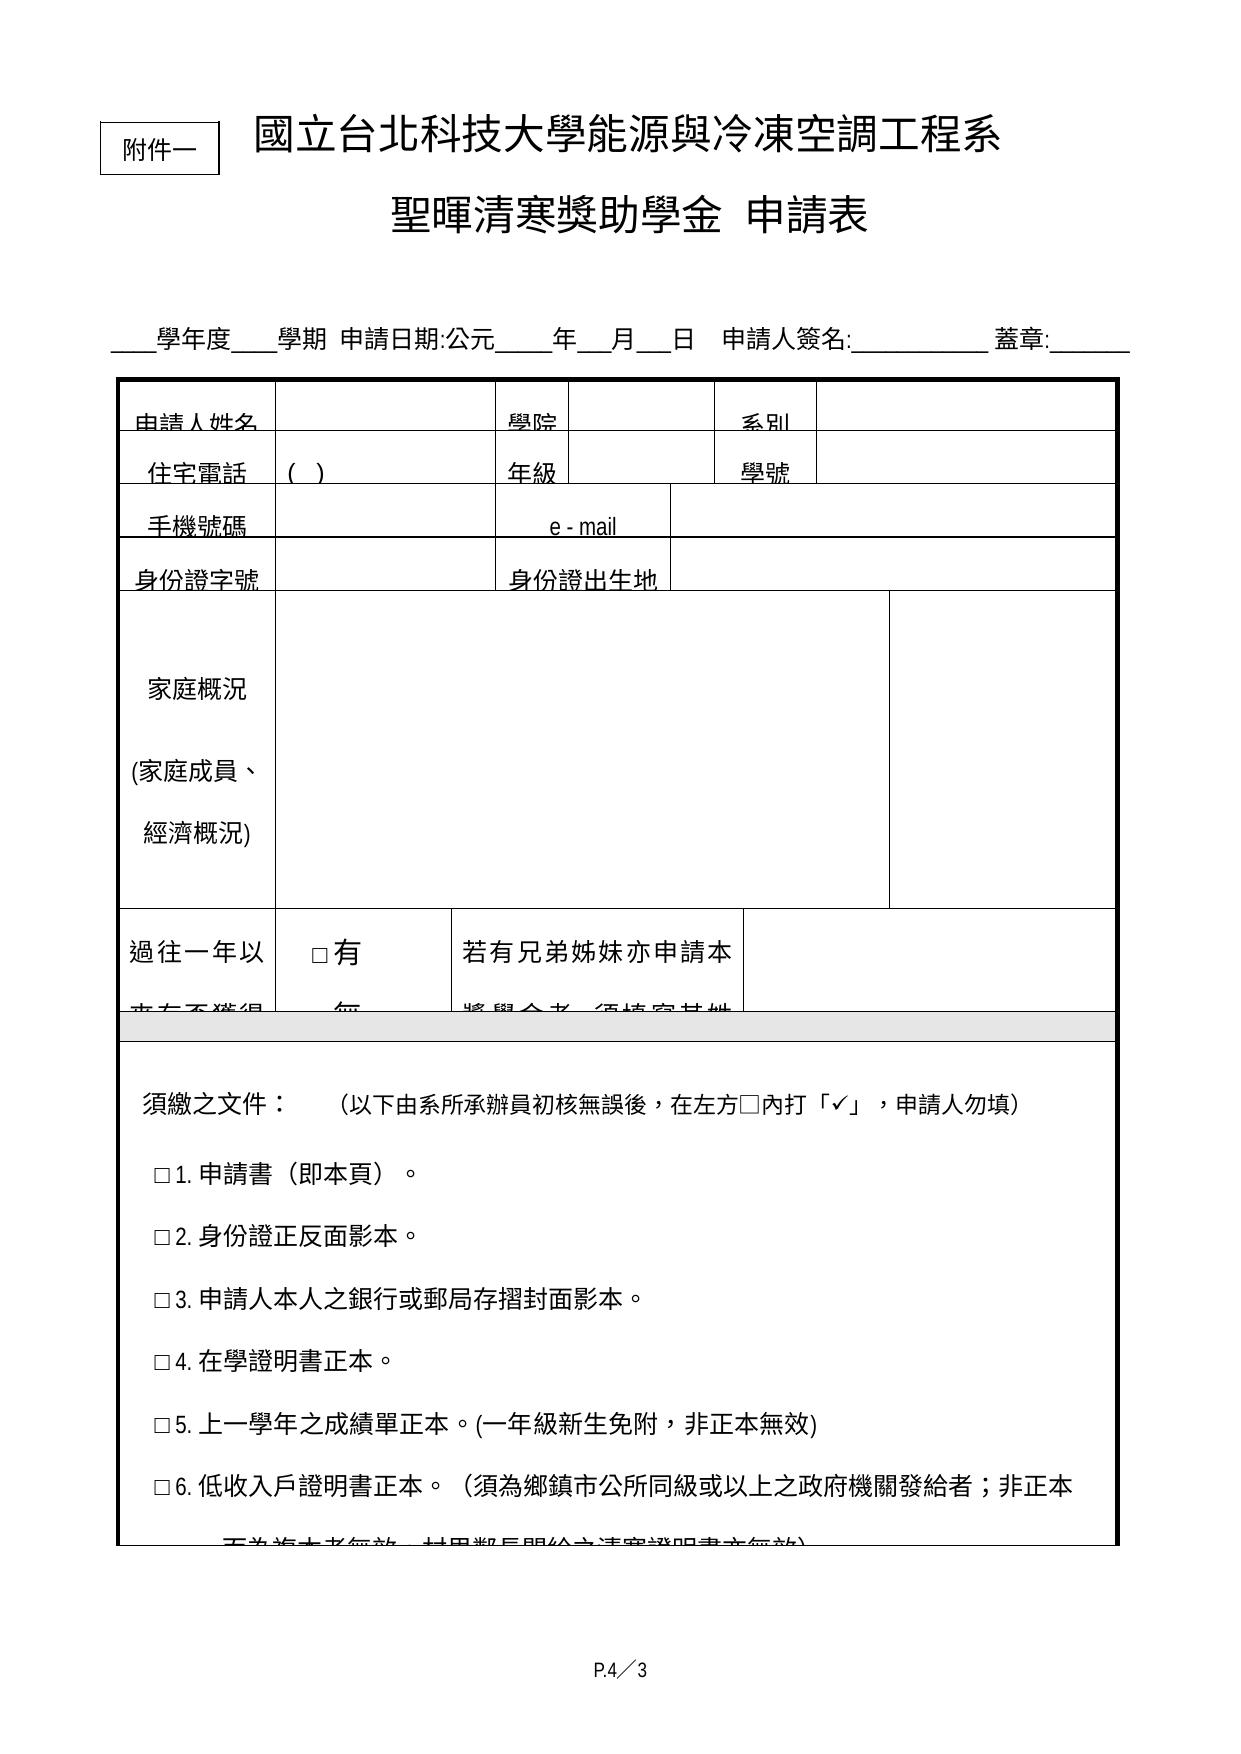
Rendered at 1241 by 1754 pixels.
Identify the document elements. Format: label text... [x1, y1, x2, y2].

text [101, 123, 218, 174]
table_header 學院 [496, 382, 568, 430]
table_cell 手機號碼 [120, 484, 275, 536]
table_cell ( ) [276, 431, 495, 483]
text 國立台北科技大學能源與冷凍空調工程系 [118, 89, 1122, 152]
table_cell 身份證出生地 [496, 538, 670, 589]
table_header 系別 [715, 382, 816, 430]
table_cell 身份證字號 [120, 538, 275, 589]
table_cell 以上由申請人填寫 [120, 1012, 1115, 1041]
table_cell [569, 431, 714, 483]
table_cell [276, 538, 495, 589]
table_cell □ 有 □ 無 [276, 909, 451, 1011]
table_cell [817, 431, 1115, 483]
table_header 申請人姓名 [120, 382, 275, 430]
table_header [569, 382, 714, 430]
text ____學年度____學期 申請日期:公元_____年___月___日 申請人簽名:____________ 蓋章:_______ [93, 296, 1147, 358]
table_cell [744, 909, 1115, 1011]
table_cell e - mail [496, 484, 670, 536]
table_cell [671, 484, 1115, 536]
table_cell [890, 591, 1115, 908]
table_header [276, 382, 495, 430]
table_header [817, 382, 1115, 430]
table_cell [276, 484, 495, 536]
table_cell 若有兄弟姊妹亦申請本獎學金者, 須填寫其姓名、系別、學制於右： [452, 909, 743, 1011]
table_cell 年級 [496, 431, 568, 483]
table_cell [276, 591, 889, 908]
table_cell [671, 538, 1115, 589]
table_cell 須繳之文件： （以下由系所承辦員初核無誤後，在左方□內打「」，申請人勿填） □ 1. 申請書（即本頁）。 □ 2. 身份證正反面影本。 □ 3. 申請人本人之銀行或郵局存摺封面影本。 □ 4. 在學證明書正本。 □ 5. 上一學年之成績單正本。(一年級新生免附，非正本無效) □ 6. 低收入戶證明書正本。（須為鄉鎮市公所同級或以上之政府機關發給者；非正本而為複本者無效。村里鄰長開給之清寒證明書亦無效） □ 7. 雙親之ㄧ遭逢非自願性失業之證明。 □ 8. 最新年度家庭各類所得資料清單。 □ 9. 提供家庭重大變故說明。 系所收件承辦人簽章：＿＿＿＿＿＿＿＿＿ [120, 1042, 1115, 1544]
table_cell 過往一年以來有否獲得本獎學金 [120, 909, 275, 1011]
table_cell 住宅電話 [120, 431, 275, 483]
table_cell 學號 [715, 431, 816, 483]
text 聖暉清寒獎助學金 申請表 [118, 171, 1122, 233]
text 附件一 [116, 130, 203, 166]
table_cell 家庭概況 (家庭成員、經濟概況) [120, 591, 275, 908]
